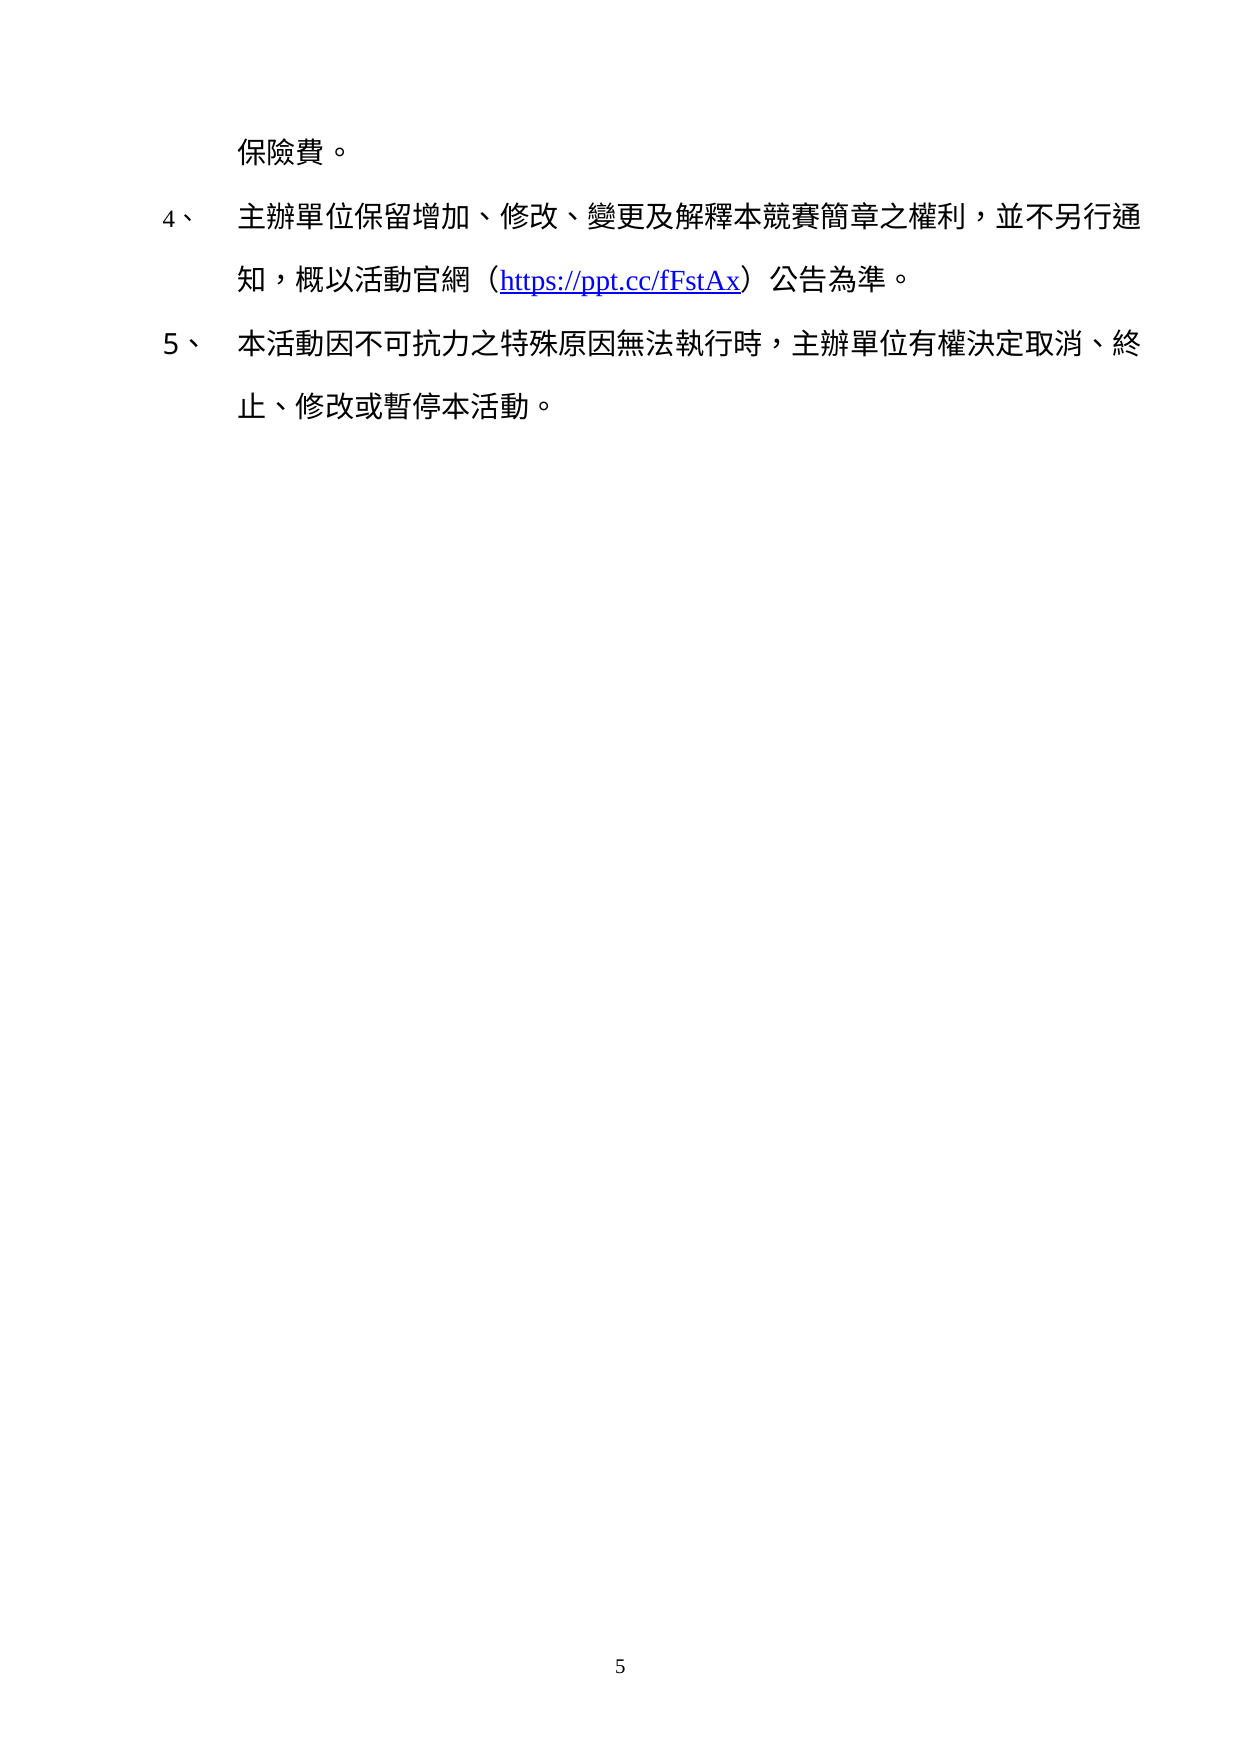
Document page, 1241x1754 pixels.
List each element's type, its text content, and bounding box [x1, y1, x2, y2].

table_cell 其他事項： 提案內容應保證未侵害任何第三人之智慧財產，如有參考相關資料，應檢附智慧財產權來源與授權相關證明文件，若發現有違反著作權等法令者，由提案人自行負責。若經查證有違反本須知規定不實陳述者、侵犯他人著作權或智慧財產權而涉訟，由報名者負一切法律責任，且其獲獎獎狀、獎金等應繳回並取消所獲得之獎勵。 經本局評定進入複審/獲獎之提案，應同意本局無償享有表件、圖面、檔案等進行出版重製、攝影著作、展覽及其它圖版揭載等典藏及使用之權，並配合本局需要提供相關圖片與資料及協助經驗分享等相關活動。並須遵守本簡章相關規範與評審決議，本局保有解釋及補充說明權利。 獎金將依中華民國所得稅稅法、全民健康保險規定扣繳稅金及健保補充保險費。 主辦單位保留增加、修改、變更及解釋本競賽簡章之權利，並不另行通知，概以活動官網（https://ppt.cc/fFstAx）公告為準。 本活動因不可抗力之特殊原因無法執行時，主辦單位有權決定取消、終止、修改或暫停本活動。 [77, 130, 1163, 426]
